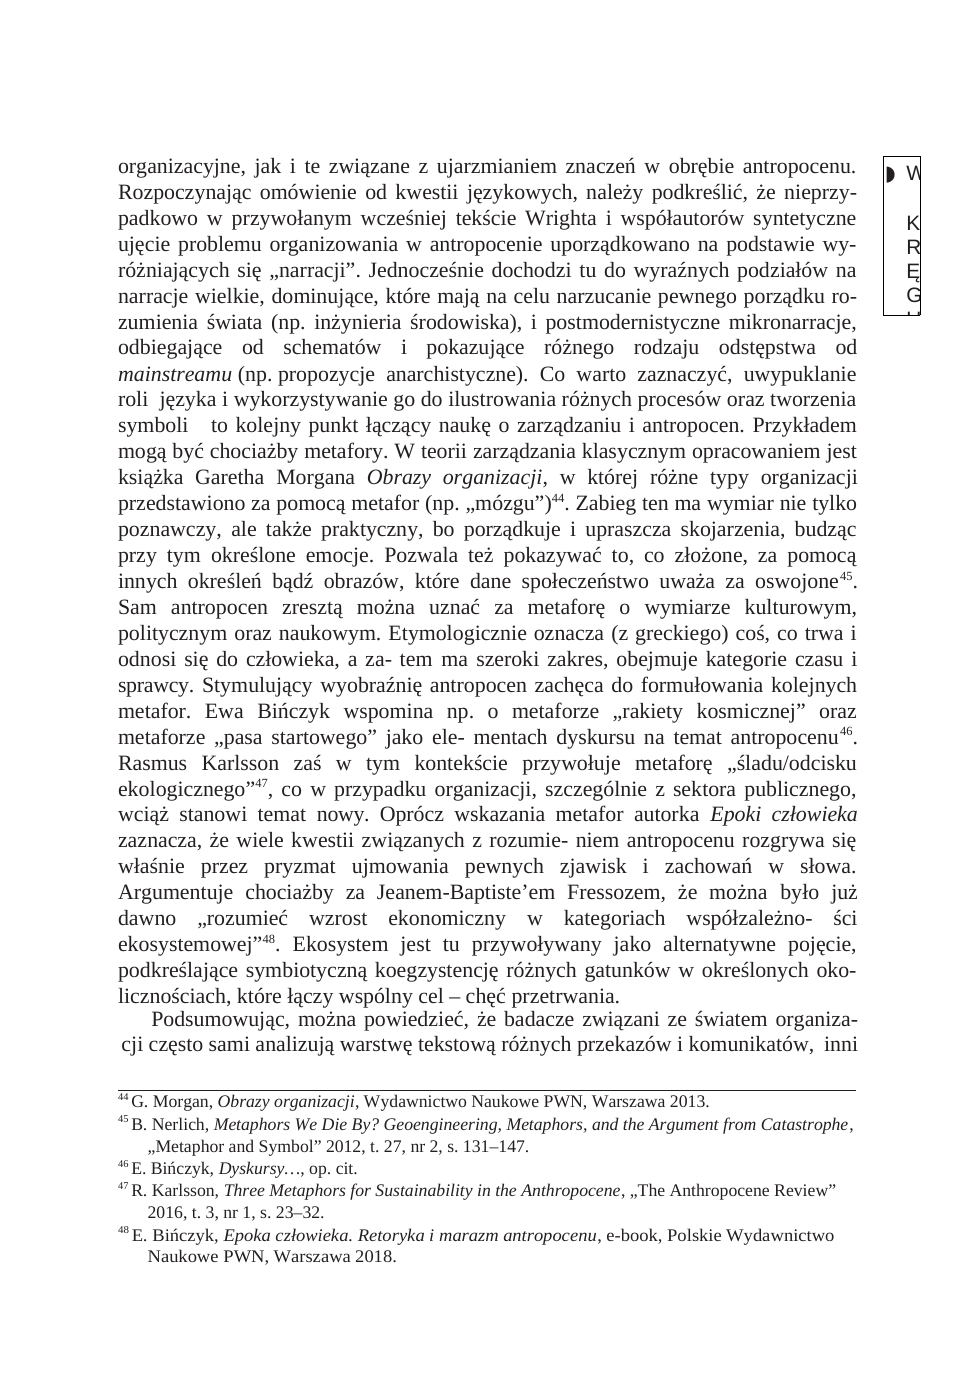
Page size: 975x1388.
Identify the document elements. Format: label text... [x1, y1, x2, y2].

text 46 E. Bińczyk, Dyskursy…, op. cit. [118, 1158, 975, 1178]
text 44 G. Morgan, Obrazy organizacji, Wydawnictwo Naukowe PWN, Warszawa 2013. [118, 1091, 975, 1111]
text 45 B. Nerlich, Metaphors We Die By? Geoengineering, Metaphors, and the Argument from Catastrophe, [118, 1113, 975, 1134]
list W KRĘGUIDEI [884, 158, 920, 314]
text 47 R. Karlsson, Three Metaphors for Sustainability in the Anthropocene, „The Anthropocene Review” 2016, t. 3, nr 1, s. 23–32. [118, 1180, 858, 1222]
text 48 E. Bińczyk, Epoka człowieka. Retoryka i marazm antropocenu, e-book, Polskie Wydawnictwo Naukowe PWN, Warszawa 2018. [118, 1224, 858, 1267]
text organizacyjne, jak i te związane z ujarzmianiem znaczeń w obrębie antropocenu. Rozpoczynając omówienie od kwestii językowych, należy podkreślić, że nieprzy- padkowo w przywołanym wcześniej tekście Wrighta i współautorów syntetyczne ujęcie problemu organizowania w antropocenie uporządkowano na podstawie wy- różniających się „narracji”. Jednocześnie dochodzi tu do wyraźnych podziałów na narracje wielkie, dominujące, które mają na celu narzucanie pewnego porządku ro- zumienia świata (np. inżynieria środowiska), i postmodernistyczne mikronarracje, odbiegające od schematów i pokazujące różnego rodzaju odstępstwa od mainstreamu (np. propozycje anarchistyczne). Co warto zaznaczyć, uwypuklanie roli języka i wykorzystywanie go do ilustrowania różnych procesów oraz tworzenia symboli to kolejny punkt łączący naukę o zarządzaniu i antropocen. Przykładem mogą być chociażby metafory. W teorii zarządzania klasycznym opracowaniem jest książka Garetha Morgana Obrazy organizacji, w której różne typy organizacji przedstawiono za pomocą metafor (np. „mózgu”)44. Zabieg ten ma wymiar nie tylko poznawczy, ale także praktyczny, bo porządkuje i upraszcza skojarzenia, budząc przy tym określone emocje. Pozwala też pokazywać to, co złożone, za pomocą innych określeń bądź obrazów, które dane społeczeństwo uważa za oswojone45. Sam antropocen zresztą można uznać za metaforę o wymiarze kulturowym, politycznym oraz naukowym. Etymologicznie oznacza (z greckiego) coś, co trwa i odnosi się do człowieka, a za- tem ma szeroki zakres, obejmuje kategorie czasu i sprawcy. Stymulujący wyobraźnię antropocen zachęca do formułowania kolejnych metafor. Ewa Bińczyk wspomina np. o metaforze „rakiety kosmicznej” oraz metaforze „pasa startowego” jako ele- mentach dyskursu na temat antropocenu46. Rasmus Karlsson zaś w tym kontekście przywołuje metaforę „śladu/odcisku ekologicznego”47, co w przypadku organizacji, szczególnie z sektora publicznego, wciąż stanowi temat nowy. Oprócz wskazania metafor autorka Epoki człowieka zaznacza, że wiele kwestii związanych z rozumie- niem antropocenu rozgrywa się właśnie przez pryzmat ujmowania pewnych zjawisk i zachowań w słowa. Argumentuje chociażby za Jeanem-Baptiste’em Fressozem, że można było już dawno „rozumieć wzrost ekonomiczny w kategoriach współzależno- ści ekosystemowej”48. Ekosystem jest tu przywoływany jako alternatywne pojęcie, podkreślające symbiotyczną koegzystencję różnych gatunków w określonych oko- licznościach, które łączy wspólny cel – chęć przetrwania. [118, 153, 858, 1008]
text cji często sami analizują warstwę tekstową różnych przekazów i komunikatów, inni [107, 1031, 858, 1056]
text „Metaphor and Symbol” 2012, t. 27, nr 2, s. 131–147. [147, 1136, 975, 1156]
text Podsumowując, można powiedzieć, że badacze związani ze światem organiza- [107, 1009, 858, 1030]
